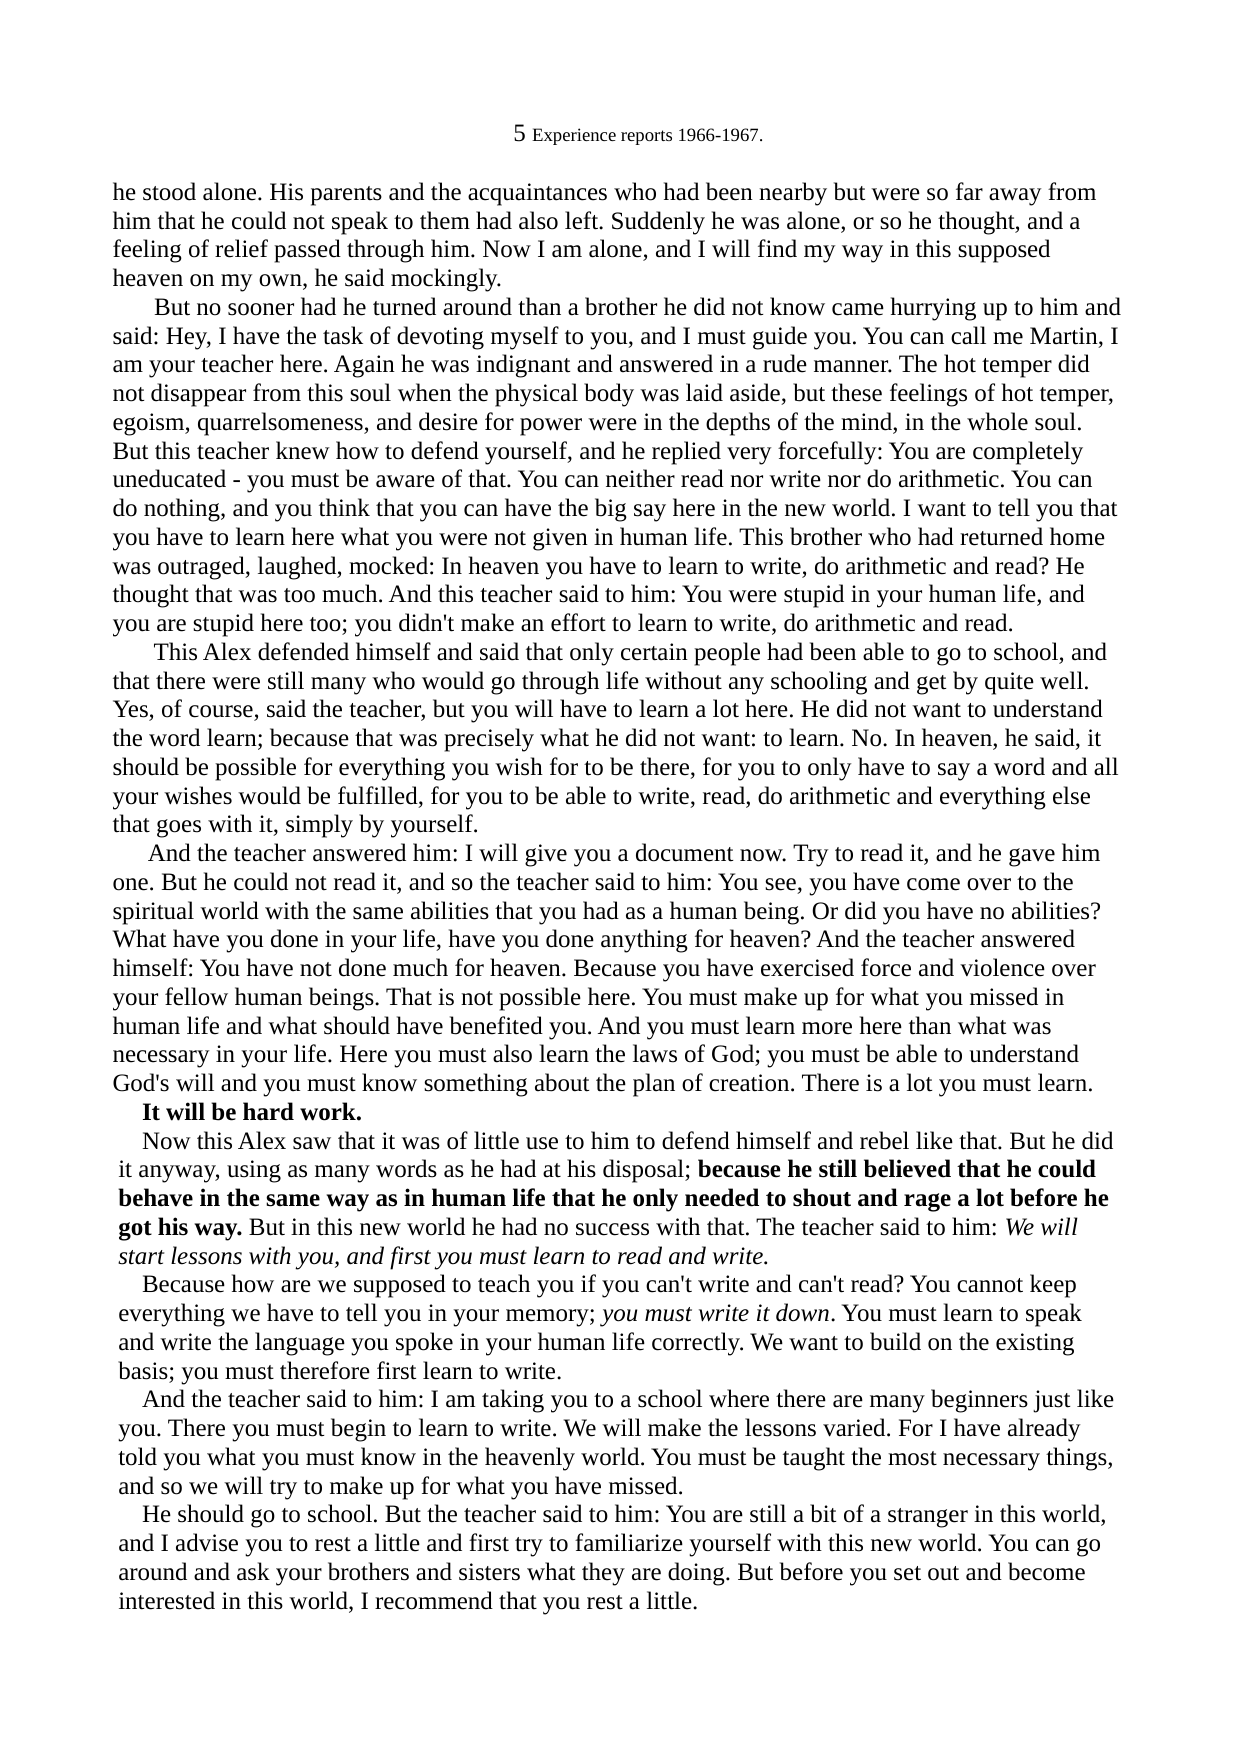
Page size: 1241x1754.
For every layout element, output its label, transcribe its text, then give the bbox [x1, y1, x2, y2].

text Because how are we supposed to teach you if you can't write and can't read? You cannot keep everything we have to tell you in your memory; you must write it down. You must learn to speak and write the language you spoke in your human life correctly. We want to build on the existing basis; you must therefore first learn to write. [118, 1269, 1122, 1384]
text He should go to school. But the teacher said to him: You are still a bit of a stranger in this world, and I advise you to rest a little and first try to familiarize yourself with this new world. You can go around and ask your brothers and sisters what they are doing. But before you set out and become interested in this world, I recommend that you rest a little. [118, 1499, 1122, 1614]
text he stood alone. His parents and the acquaintances who had been nearby but were so far away from him that he could not speak to them had also left. Suddenly he was alone, or so he thought, and a feeling of relief passed through him. Now I am alone, and I will find my way in this supposed heaven on my own, he said mockingly. [112, 177, 1122, 292]
text And the teacher answered him: I will give you a document now. Try to read it, and he gave him one. But he could not read it, and so the teacher said to him: You see, you have come over to the spiritual world with the same abilities that you had as a human being. Or did you have no abilities? What have you done in your life, have you done anything for heaven? And the teacher answered himself: You have not done much for heaven. Because you have exercised force and violence over your fellow human beings. That is not possible here. You must make up for what you missed in human life and what should have benefited you. And you must learn more here than what was necessary in your life. Here you must also learn the laws of God; you must be able to understand God's will and you must know something about the plan of creation. There is a lot you must learn. [112, 838, 1122, 1097]
text It will be hard work. [118, 1097, 1122, 1126]
text Now this Alex saw that it was of little use to him to defend himself and rebel like that. But he did it anyway, using as many words as he had at his disposal; because he still believed that he could behave in the same way as in human life that he only needed to shout and rage a lot before he got his way. But in this new world he had no success with that. The teacher said to him: We will start lessons with you, and first you must learn to read and write. [118, 1126, 1122, 1269]
text And the teacher said to him: I am taking you to a school where there are many beginners just like you. There you must begin to learn to write. We will make the lessons varied. For I have already told you what you must know in the heavenly world. You must be taught the most necessary things, and so we will try to make up for what you have missed. [118, 1384, 1122, 1499]
text This Alex defended himself and said that only certain people had been able to go to school, and that there were still many who would go through life without any schooling and get by quite well. Yes, of course, said the teacher, but you will have to learn a lot here. He did not want to understand the word learn; because that was precisely what he did not want: to learn. No. In heaven, he said, it should be possible for everything you wish for to be there, for you to only have to say a word and all your wishes would be fulfilled, for you to be able to write, read, do arithmetic and everything else that goes with it, simply by yourself. [112, 637, 1122, 838]
text But no sooner had he turned around than a brother he did not know came hurrying up to him and said: Hey, I have the task of devoting myself to you, and I must guide you. You can call me Martin, I am your teacher here. Again he was indignant and answered in a rude manner. The hot temper did not disappear from this soul when the physical body was laid aside, but these feelings of hot temper, egoism, quarrelsomeness, and desire for power were in the depths of the mind, in the whole soul. But this teacher knew how to defend yourself, and he replied very forcefully: You are completely uneducated - you must be aware of that. You can neither read nor write nor do arithmetic. You can do nothing, and you think that you can have the big say here in the new world. I want to tell you that you have to learn here what you were not given in human life. This brother who had returned home was outraged, laughed, mocked: In heaven you have to learn to write, do arithmetic and read? He thought that was too much. And this teacher said to him: You were stupid in your human life, and you are stupid here too; you didn't make an effort to learn to write, do arithmetic and read. [112, 292, 1122, 637]
